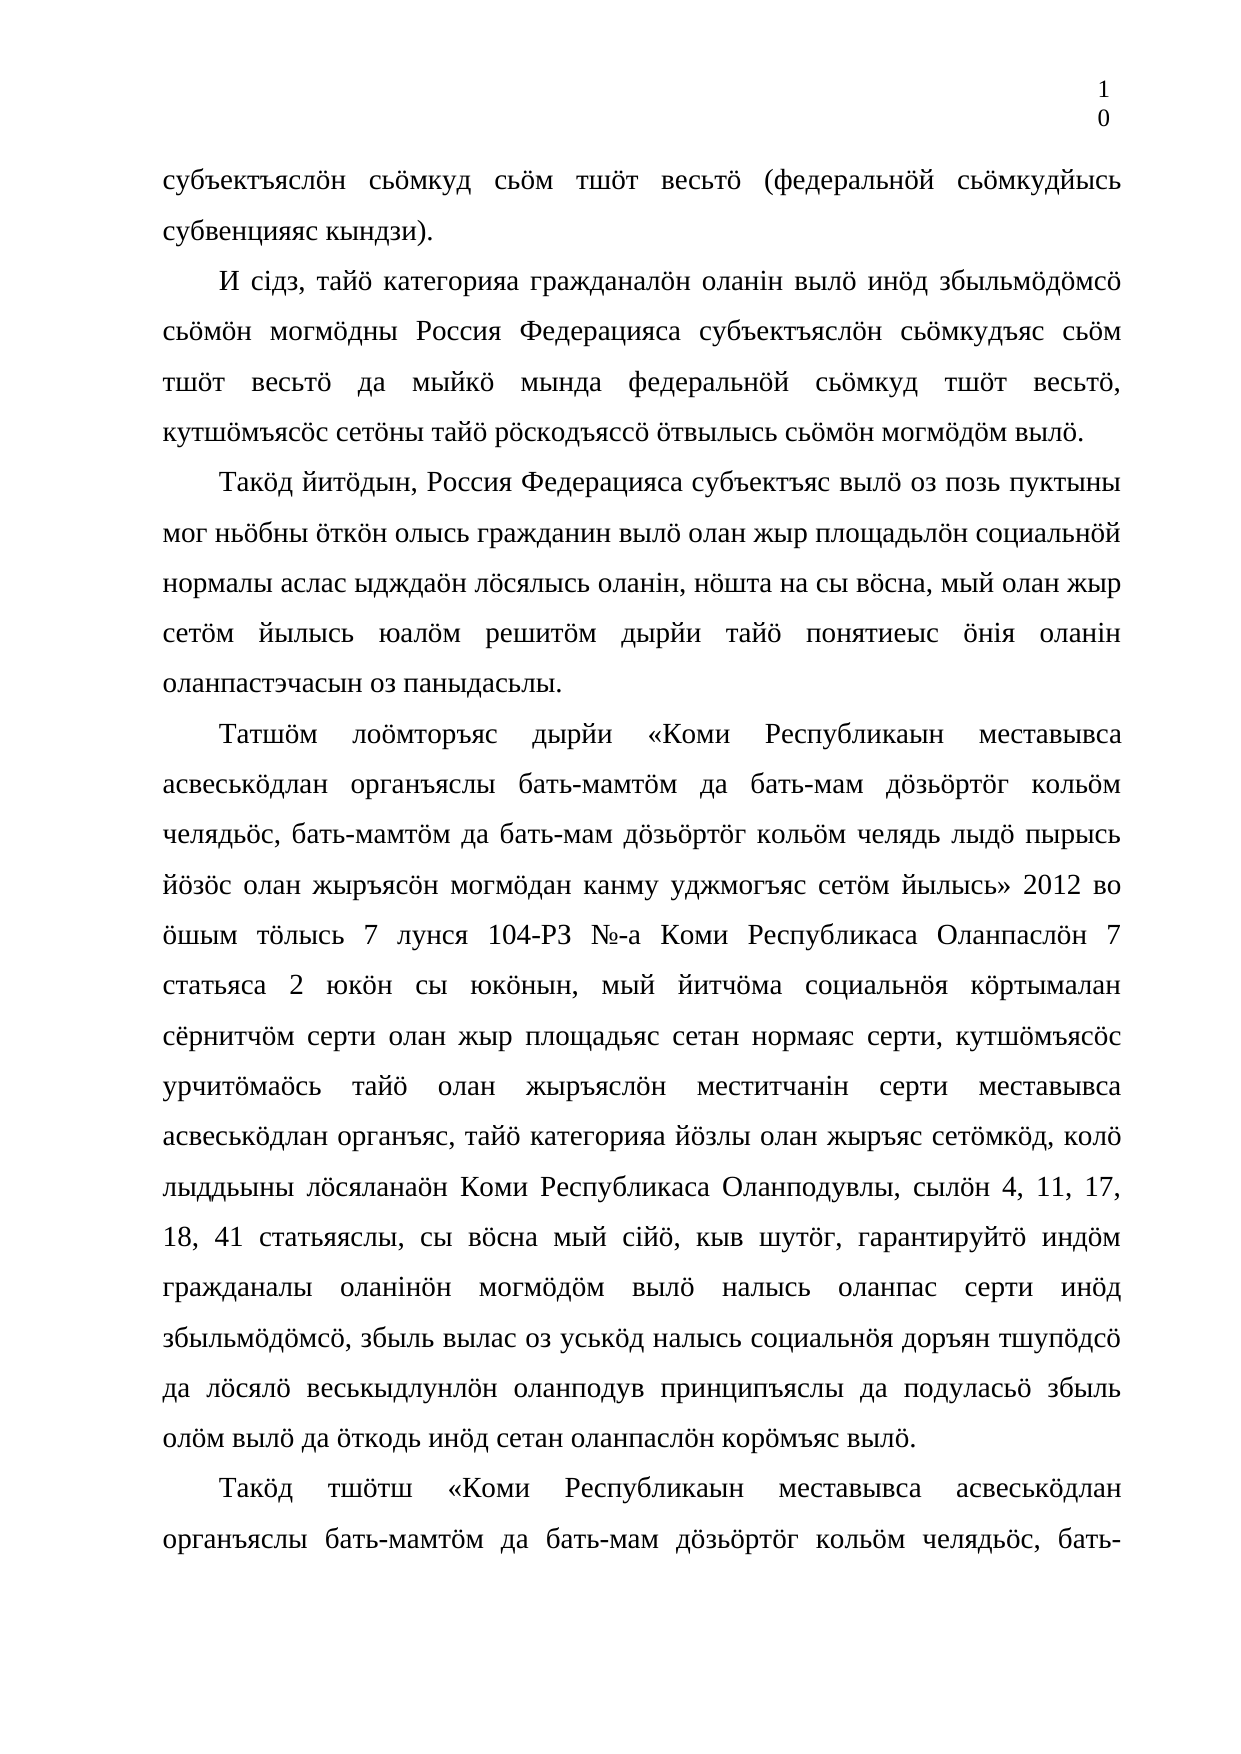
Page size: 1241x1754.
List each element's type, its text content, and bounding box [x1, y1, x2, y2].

text субъектъяслӧн сьӧмкуд сьӧм тшӧт весьтӧ (федеральнӧй сьӧмкудйысь субвенцияяс кындзи). [162, 162, 1122, 246]
text Такӧд йитӧдын, Россия Федерацияса субъектъяс вылӧ оз позь пуктыны мог ньӧбны ӧткӧн олысь гражданин вылӧ олан жыр площадьлӧн социальнӧй нормалы аслас ыдждаӧн лӧсялысь оланін, нӧшта на сы вӧсна, мый олан жыр сетӧм йылысь юалӧм решитӧм дырйи тайӧ понятиеыс ӧнія оланін оланпастэчасын оз паныдасьлы. [162, 464, 1122, 699]
text Татшӧм лоӧмторъяс дырйи «Коми Республикаын меставывса асвеськӧдлан органъяслы бать-мамтӧм да бать-мам дӧзьӧртӧг кольӧм челядьӧс, бать-мамтӧм да бать-мам дӧзьӧртӧг кольӧм челядь лыдӧ пырысь йӧзӧс олан жыръясӧн могмӧдан канму уджмогъяс сетӧм йылысь» 2012 во ӧшым тӧлысь 7 лунся 104-РЗ №-а Коми Республикаса Оланпаслӧн 7 статьяса 2 юкӧн сы юкӧнын, мый йитчӧма социальнӧя кӧртымалан сёрнитчӧм серти олан жыр площадьяс сетан нормаяс серти, кутшӧмъясӧс урчитӧмаӧсь тайӧ олан жыръяслӧн меститчанін серти меставывса асвеськӧдлан органъяс, тайӧ категорияа йӧзлы олан жыръяс сетӧмкӧд, колӧ лыддьыны лӧсяланаӧн Коми Республикаса Оланподувлы, сылӧн 4, 11, 17, 18, 41 статьяяслы, сы вӧсна мый сійӧ, кыв шутӧг, гарантируйтӧ индӧм гражданалы оланінӧн могмӧдӧм вылӧ налысь оланпас серти инӧд збыльмӧдӧмсӧ, збыль вылас оз уськӧд налысь социальнӧя доръян тшупӧдсӧ да лӧсялӧ веськыдлунлӧн оланподув принципъяслы да подуласьӧ збыль олӧм вылӧ да ӧткодь инӧд сетан оланпаслӧн корӧмъяс вылӧ. [162, 716, 1122, 1454]
text Такӧд тшӧтш «Коми Республикаын меставывса асвеськӧдлан органъяслы бать-мамтӧм да бать-мам дӧзьӧртӧг кольӧм челядьӧс, бать- [162, 1471, 1122, 1554]
text И сідз, тайӧ категорияа гражданалӧн оланін вылӧ инӧд збыльмӧдӧмсӧ сьӧмӧн могмӧдны Россия Федерацияса субъектъяслӧн сьӧмкудъяс сьӧм тшӧт весьтӧ да мыйкӧ мында федеральнӧй сьӧмкуд тшӧт весьтӧ, кутшӧмъясӧс сетӧны тайӧ рӧскодъяссӧ ӧтвылысь сьӧмӧн могмӧдӧм вылӧ. [162, 263, 1122, 448]
